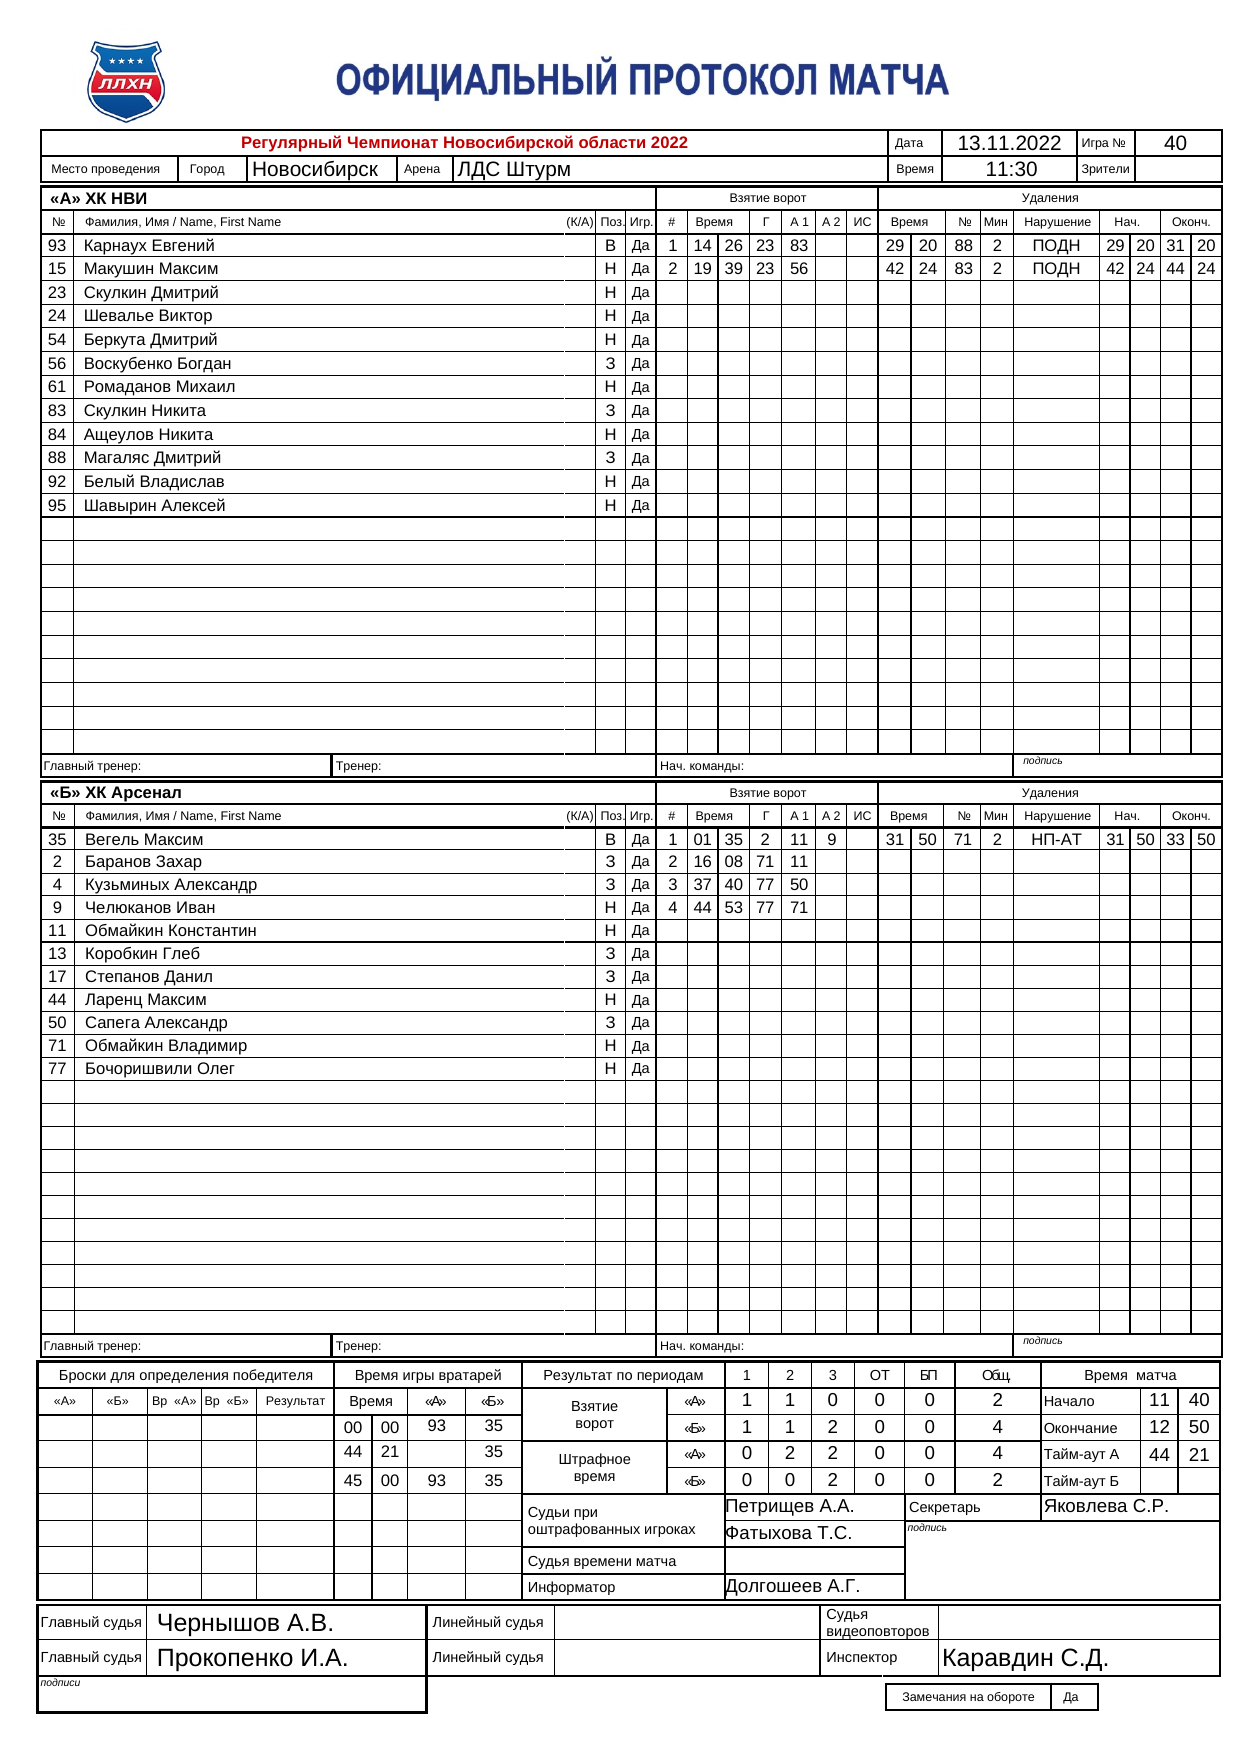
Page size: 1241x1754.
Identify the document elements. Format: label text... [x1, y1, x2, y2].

table_cell [1100, 874, 1129, 895]
table_cell [42, 612, 73, 634]
table_cell [1141, 1468, 1177, 1493]
table_cell [657, 730, 687, 753]
table_cell [75, 1311, 564, 1333]
table_cell [565, 896, 595, 918]
table_cell [719, 352, 749, 374]
table_cell [847, 281, 877, 303]
table_cell [946, 541, 980, 564]
table_cell 53 [719, 896, 749, 918]
table_cell 20 [1192, 235, 1221, 256]
table_cell [912, 1035, 943, 1057]
table_cell [688, 943, 717, 964]
table_cell Время [879, 211, 945, 233]
table_cell [596, 612, 625, 634]
table_cell [750, 494, 781, 516]
table_cell [1161, 730, 1190, 753]
table_cell [816, 281, 846, 303]
table_cell [1192, 446, 1221, 469]
table_cell [879, 565, 910, 587]
table_cell Да [626, 989, 655, 1011]
table_cell [944, 920, 980, 941]
table_cell [847, 1012, 877, 1033]
table_cell 24 [42, 305, 73, 327]
table_cell [1161, 896, 1190, 918]
table_cell [335, 1574, 371, 1599]
table_cell [912, 446, 945, 469]
table_cell Коробкин Глеб [75, 943, 564, 964]
table_cell [1014, 305, 1099, 327]
table_cell [1131, 588, 1160, 611]
table_cell [847, 1058, 877, 1079]
table_cell [782, 612, 815, 634]
table_cell 23 [750, 257, 781, 280]
table_cell Время [688, 805, 749, 826]
table_cell [816, 636, 846, 658]
table_cell [202, 1521, 256, 1546]
table_cell [1192, 943, 1221, 964]
table_cell Информатор [523, 1575, 724, 1599]
table_cell Вр «Б» [202, 1389, 256, 1413]
table_cell [565, 636, 595, 658]
table_cell [565, 1265, 595, 1287]
table_cell подпись [1014, 755, 1221, 776]
table_cell [1192, 1150, 1221, 1172]
table_cell Н [596, 423, 625, 445]
table_cell [688, 446, 717, 469]
table_cell [1131, 376, 1160, 398]
table_cell [565, 376, 595, 398]
table_cell [257, 1468, 333, 1493]
table_cell [981, 588, 1013, 611]
table_cell [657, 1150, 687, 1172]
table_cell [1192, 518, 1221, 540]
table_cell Поз. [596, 805, 625, 826]
table_cell [657, 305, 687, 327]
table_cell [750, 966, 781, 987]
table_cell Каравдин С.Д. [939, 1640, 1219, 1675]
table_cell [1179, 1468, 1219, 1493]
table_cell [981, 1104, 1013, 1126]
table_cell [750, 1150, 781, 1172]
table_cell [981, 850, 1013, 872]
table_cell [981, 376, 1013, 398]
table_cell [816, 730, 846, 753]
table_cell [93, 1494, 147, 1520]
table_cell [1100, 1058, 1129, 1079]
table_cell [39, 1441, 92, 1467]
table_cell [42, 1173, 74, 1195]
table_cell [565, 470, 595, 493]
table_cell [981, 281, 1013, 303]
table_cell [1100, 966, 1129, 987]
table_cell [1014, 1311, 1099, 1333]
table_cell [657, 1173, 687, 1195]
table_header 13.11.2022 [943, 131, 1076, 155]
table_cell [1192, 1219, 1221, 1241]
table_cell Ромаданов Михаил [74, 376, 564, 398]
table_cell [750, 636, 781, 658]
table_cell [719, 1150, 749, 1172]
table_cell [782, 541, 815, 564]
table_cell 71 [782, 896, 815, 918]
table_cell [74, 518, 564, 540]
table_cell [74, 612, 564, 634]
table_cell [1014, 1150, 1099, 1172]
table_cell 4 [956, 1415, 1040, 1440]
table_cell [981, 966, 1013, 987]
table_cell [75, 1242, 564, 1264]
table_cell [782, 1265, 815, 1287]
table_cell Игр. [626, 805, 655, 826]
table_cell [657, 1104, 687, 1126]
table_cell Степанов Данил [75, 966, 564, 987]
table_cell [944, 966, 980, 987]
table_cell Да [626, 446, 655, 469]
table_cell [847, 896, 877, 918]
table_cell [688, 1311, 717, 1333]
table_cell Н [596, 376, 625, 398]
table_cell Фамилия, Имя / Name, First Name [74, 211, 565, 233]
table_cell [879, 494, 910, 516]
table_cell [1192, 920, 1221, 941]
table_cell 3 [657, 874, 687, 895]
table_cell [1014, 1242, 1099, 1264]
table_cell Зрители [1078, 157, 1134, 181]
table_cell [1192, 1311, 1221, 1333]
table_cell [1014, 683, 1099, 706]
table_cell [847, 1196, 877, 1218]
table_cell [782, 636, 815, 658]
table_cell Инспектор [821, 1640, 938, 1675]
table_cell [1014, 707, 1099, 729]
table_cell [1192, 707, 1221, 729]
table_cell [981, 1196, 1013, 1218]
table_cell [847, 850, 877, 872]
table_cell [657, 1219, 687, 1241]
table_cell 83 [946, 257, 980, 280]
table_cell [981, 1288, 1013, 1310]
table_cell [816, 1311, 846, 1333]
table_cell [1100, 1265, 1129, 1287]
table_cell Г [750, 805, 781, 826]
table_cell [1192, 1173, 1221, 1195]
table_cell 9 [42, 896, 74, 918]
table_cell [750, 659, 781, 682]
table_cell [847, 1127, 877, 1149]
table_cell [688, 376, 717, 398]
table_cell [847, 659, 877, 682]
table_cell [1131, 1196, 1160, 1218]
table_cell 83 [42, 399, 73, 422]
table_cell 00 [373, 1416, 407, 1440]
table_cell [1100, 305, 1129, 327]
table_cell 11 [782, 829, 815, 849]
table_cell [847, 257, 877, 280]
table_cell Судьи при оштрафованных игроках [523, 1495, 724, 1546]
table_cell 0 [726, 1468, 768, 1493]
table_cell [1192, 588, 1221, 611]
table_cell [1099, 1682, 1220, 1711]
table_cell Окончание [1042, 1415, 1140, 1440]
table_cell [912, 470, 945, 493]
table_cell [816, 305, 846, 327]
table_cell [1100, 565, 1129, 587]
table_cell [944, 874, 980, 895]
table_cell [75, 1219, 564, 1241]
table_cell [1131, 1104, 1160, 1126]
table_cell [657, 1242, 687, 1264]
table_cell [1131, 352, 1160, 374]
table_cell Оконч. [1161, 211, 1221, 233]
table_cell [657, 1081, 687, 1103]
table_cell 11 [1141, 1389, 1177, 1413]
table_cell [657, 683, 687, 706]
table_cell [335, 1494, 371, 1520]
table_cell [1136, 157, 1221, 181]
table_cell [373, 1574, 407, 1599]
table_cell [946, 494, 980, 516]
table_cell [981, 470, 1013, 493]
table_cell Обмайкин Владимир [75, 1035, 564, 1057]
table_cell [1131, 920, 1160, 941]
table_cell [1100, 1127, 1129, 1149]
table_cell [1100, 494, 1129, 516]
table_cell Да [626, 850, 655, 872]
table_cell 23 [750, 235, 781, 256]
table_cell [719, 1058, 749, 1079]
table_cell [1100, 1104, 1129, 1126]
table_cell [944, 1058, 980, 1079]
table_cell [1100, 989, 1129, 1011]
table_cell [719, 588, 749, 611]
table_cell 0 [905, 1468, 954, 1493]
table_cell [847, 1150, 877, 1172]
table_cell [981, 423, 1013, 445]
table_cell Н [596, 1058, 625, 1079]
table_cell [981, 1219, 1013, 1241]
table_cell [719, 1265, 749, 1287]
table_cell [93, 1547, 147, 1573]
table_cell [1161, 281, 1190, 303]
table_cell [816, 683, 846, 706]
table_cell [750, 683, 781, 706]
table_cell [39, 1547, 92, 1573]
table_cell [912, 399, 945, 422]
table_cell [257, 1521, 333, 1546]
table_cell [565, 328, 595, 351]
table_cell 35 [466, 1441, 521, 1467]
table_cell [847, 874, 877, 895]
table_cell «Б» [668, 1468, 724, 1493]
table_cell [1014, 423, 1099, 445]
table_cell [626, 683, 655, 706]
table_cell [688, 1104, 717, 1126]
table_cell [719, 659, 749, 682]
table_cell [750, 1173, 781, 1195]
table_cell [1131, 423, 1160, 445]
table_cell [847, 1035, 877, 1057]
table_cell [93, 1521, 147, 1546]
table_cell Результат [257, 1389, 333, 1413]
table_cell Скулкин Дмитрий [74, 281, 564, 303]
table_cell [688, 1219, 717, 1241]
table_cell [202, 1468, 256, 1493]
table_cell [782, 518, 815, 540]
table_cell [750, 920, 781, 941]
table_cell [946, 423, 980, 445]
table_cell [1192, 541, 1221, 564]
table_cell [750, 352, 781, 374]
table_cell [782, 494, 815, 516]
table_cell [626, 636, 655, 658]
table_cell [565, 1311, 595, 1333]
table_cell Город [179, 157, 246, 181]
table_cell [1100, 896, 1129, 918]
table_cell Прокопенко И.А. [147, 1640, 425, 1675]
table_cell [148, 1574, 201, 1599]
table_cell [657, 636, 687, 658]
table_cell [879, 1242, 910, 1264]
table_cell [912, 1104, 943, 1126]
table_cell 20 [1131, 235, 1160, 256]
table_cell [657, 1035, 687, 1057]
table_cell [750, 305, 781, 327]
table_cell [1131, 874, 1160, 895]
table_cell [912, 352, 945, 374]
table_cell [912, 541, 945, 564]
table_cell [1161, 1173, 1190, 1195]
table_cell [565, 235, 595, 256]
table_cell [1131, 659, 1160, 682]
table_cell Да [626, 874, 655, 895]
table_cell [782, 446, 815, 469]
table_cell [816, 896, 846, 918]
table_cell 56 [782, 257, 815, 280]
table_cell Да [626, 896, 655, 918]
table_cell [565, 1242, 595, 1264]
table_cell [879, 612, 910, 634]
table_cell 31 [1100, 829, 1129, 849]
table_cell [335, 1521, 371, 1546]
table_cell [719, 1035, 749, 1057]
table_cell [883, 1677, 1220, 1681]
table_cell [565, 1196, 595, 1218]
table_cell 0 [855, 1415, 904, 1440]
table_cell [719, 636, 749, 658]
table_cell [1161, 1219, 1190, 1241]
table_cell [1192, 612, 1221, 634]
table_cell [42, 636, 73, 658]
table_cell [1161, 920, 1190, 941]
table_cell [719, 1104, 749, 1126]
table_cell [626, 588, 655, 611]
table_cell [75, 1081, 564, 1103]
table_cell [879, 1219, 910, 1241]
table_cell [946, 565, 980, 587]
table_cell 0 [855, 1442, 904, 1467]
table_cell [657, 1058, 687, 1079]
table_cell [912, 683, 945, 706]
table_cell [42, 730, 73, 753]
table_cell [944, 1081, 980, 1103]
table_cell Да [626, 470, 655, 493]
table_cell [596, 541, 625, 564]
table_cell [946, 470, 980, 493]
table_cell [74, 565, 564, 587]
table_cell [912, 850, 943, 872]
table_cell [879, 1265, 910, 1287]
table_cell [1192, 423, 1221, 445]
table_cell [1100, 612, 1129, 634]
table_cell З [596, 874, 625, 895]
table_cell [944, 1012, 980, 1033]
table_cell [912, 494, 945, 516]
table_cell [1131, 896, 1160, 918]
table_cell Арена [398, 157, 452, 181]
table_cell [1192, 1035, 1221, 1057]
table_cell [1100, 850, 1129, 872]
table_cell Время [688, 211, 749, 233]
table_cell [912, 565, 945, 587]
table_cell 83 [782, 235, 815, 256]
table_cell [879, 920, 910, 941]
table_cell [782, 328, 815, 351]
table_cell [565, 352, 595, 374]
table_cell [912, 989, 943, 1011]
table_cell [847, 588, 877, 611]
table_cell [1192, 1012, 1221, 1033]
table_cell [1192, 1265, 1221, 1287]
table_cell 44 [335, 1441, 371, 1467]
table_cell [408, 1521, 465, 1546]
table_cell [782, 352, 815, 374]
table_cell [202, 1574, 256, 1599]
table_cell [1192, 305, 1221, 327]
table_cell [719, 376, 749, 398]
table_cell [148, 1416, 201, 1440]
table_cell Н [596, 494, 625, 516]
table_cell 50 [782, 874, 815, 895]
table_cell [946, 376, 980, 398]
table_cell [1014, 920, 1099, 941]
table_cell Петрищев А.А. [726, 1495, 904, 1520]
table_cell Да [626, 966, 655, 987]
table_cell 0 [812, 1389, 854, 1413]
table_cell 54 [42, 328, 73, 351]
table_cell [1161, 943, 1190, 964]
table_cell Нач. команды: [657, 755, 1012, 776]
table_cell [944, 1104, 980, 1126]
table_cell [688, 1035, 717, 1057]
table_cell ПОДН [1014, 235, 1099, 256]
table_cell [1192, 352, 1221, 374]
table_cell [1161, 470, 1190, 493]
table_cell [1192, 328, 1221, 351]
table_cell 0 [905, 1415, 954, 1440]
table_cell [879, 636, 910, 658]
table_cell [719, 399, 749, 422]
table_cell [1192, 659, 1221, 682]
table_cell «Б » [466, 1389, 521, 1413]
table_cell [42, 588, 73, 611]
table_cell [408, 1574, 465, 1599]
table_cell [1131, 281, 1160, 303]
table_cell [1161, 1242, 1190, 1264]
table_cell [719, 966, 749, 987]
table_cell «А» [39, 1389, 92, 1413]
table_cell [1161, 423, 1190, 445]
table_cell [912, 874, 943, 895]
table_cell [981, 874, 1013, 895]
table_cell [1014, 1058, 1099, 1079]
table_cell [719, 1311, 749, 1333]
table_cell [1131, 494, 1160, 516]
table_cell 50 [1179, 1415, 1219, 1440]
table_cell 31 [1161, 235, 1190, 256]
table_cell [816, 1196, 846, 1218]
table_cell [912, 423, 945, 445]
table_cell [1131, 1242, 1160, 1264]
table_cell [688, 730, 717, 753]
table_cell [981, 920, 1013, 941]
table_cell [879, 896, 910, 918]
table_cell [847, 943, 877, 964]
table_cell [1014, 896, 1099, 918]
table_cell [688, 1081, 717, 1103]
table_cell [1192, 1058, 1221, 1079]
table_cell [944, 1311, 980, 1333]
table_cell [981, 1081, 1013, 1103]
table_cell [1014, 850, 1099, 872]
table_cell [688, 494, 717, 516]
table_cell [1161, 636, 1190, 658]
table_cell 9 [816, 829, 846, 849]
table_cell [688, 1196, 717, 1218]
table_cell [1161, 565, 1190, 587]
table_cell [879, 1173, 910, 1195]
table_cell [565, 1219, 595, 1241]
table_cell [1100, 376, 1129, 398]
table_cell [1192, 1242, 1221, 1264]
table_cell Да [626, 423, 655, 445]
table_cell подпись [906, 1522, 1219, 1599]
table_cell [657, 541, 687, 564]
table_cell [1131, 328, 1160, 351]
table_cell [657, 518, 687, 540]
table_cell [946, 730, 980, 753]
table_cell ЛДС Штурм [454, 157, 887, 181]
table_cell [74, 683, 564, 706]
table_cell [719, 518, 749, 540]
table_cell [782, 989, 815, 1011]
table_cell Магаляс Дмитрий [74, 446, 564, 469]
table_cell [657, 612, 687, 634]
table_cell [782, 1242, 815, 1264]
picture [5, 28, 1179, 129]
table_cell [981, 1127, 1013, 1149]
table_cell [688, 1012, 717, 1033]
table_cell 2 [981, 235, 1013, 256]
table_cell [1100, 399, 1129, 422]
table_cell [719, 1127, 749, 1149]
table_cell З [596, 966, 625, 987]
table_cell Белый Владислав [74, 470, 564, 493]
table_cell Да [626, 257, 655, 280]
table_cell 24 [1131, 257, 1160, 280]
table_cell [719, 565, 749, 587]
table_header Да [1052, 1685, 1097, 1709]
table_cell [42, 518, 73, 540]
table_cell Беркута Дмитрий [74, 328, 564, 351]
table_cell [688, 1265, 717, 1287]
table_cell [565, 612, 595, 634]
table_cell [981, 1012, 1013, 1033]
table_cell [1014, 1081, 1099, 1103]
table_cell [257, 1574, 333, 1599]
table_cell [847, 518, 877, 540]
table_cell [1014, 470, 1099, 493]
table_cell [981, 565, 1013, 587]
table_cell [847, 1242, 877, 1264]
table_cell [1192, 1127, 1221, 1149]
table_cell [1161, 659, 1190, 682]
table_cell [944, 1035, 980, 1057]
table_cell [1014, 1104, 1099, 1126]
table_cell [688, 1173, 717, 1195]
table_header Время игры вратарей [335, 1363, 521, 1387]
table_cell [782, 1081, 815, 1103]
table_cell [782, 588, 815, 611]
table_cell # [657, 211, 687, 233]
table_cell [688, 1242, 717, 1264]
table_cell [750, 565, 781, 587]
table_cell [912, 920, 943, 941]
table_cell [847, 612, 877, 634]
table_cell [75, 1196, 564, 1218]
table_cell 11 [782, 850, 815, 872]
table_cell [565, 518, 595, 540]
table_cell [75, 1150, 564, 1172]
table_cell [946, 328, 980, 351]
table_cell [1131, 943, 1160, 964]
table_cell [981, 1035, 1013, 1057]
table_cell 35 [466, 1416, 521, 1440]
table_cell Фатыхова Т.С. [726, 1521, 904, 1546]
table_cell [1100, 730, 1129, 753]
table_cell [981, 730, 1013, 753]
table_cell [912, 943, 943, 964]
table_cell Ащеулов Никита [74, 423, 564, 445]
table_header Броски для определения победителя [39, 1363, 333, 1387]
table_cell [946, 352, 980, 374]
table_cell [657, 707, 687, 729]
table_cell [1192, 565, 1221, 587]
table_cell [596, 730, 625, 753]
table_cell 19 [688, 257, 717, 280]
table_cell [719, 707, 749, 729]
table_cell [1014, 1265, 1099, 1287]
table_cell [657, 1265, 687, 1287]
table_header Удаления [879, 188, 1221, 209]
table_header Замечания на обороте [887, 1685, 1050, 1709]
table_cell ПОДН [1014, 257, 1099, 280]
table_cell 13 [42, 943, 74, 964]
table_cell 12 [1141, 1415, 1177, 1440]
table_cell [688, 1150, 717, 1172]
table_cell [816, 920, 846, 941]
table_cell [626, 518, 655, 540]
table_cell [1014, 636, 1099, 658]
table_cell [1014, 1219, 1099, 1241]
table_cell [596, 1150, 625, 1172]
table_cell [912, 588, 945, 611]
table_cell Тренер: [333, 755, 655, 776]
table_cell [879, 518, 910, 540]
table_cell Тренер: [333, 1335, 655, 1356]
table_cell [565, 399, 595, 422]
table_cell [1161, 1104, 1190, 1126]
table_cell [626, 1173, 655, 1195]
table_cell 2 [657, 257, 687, 280]
table_cell [816, 1265, 846, 1287]
table_header 40 [1136, 131, 1221, 155]
table_cell 93 [42, 235, 73, 256]
table_cell [657, 1311, 687, 1333]
table_cell [1161, 1012, 1190, 1033]
table_cell [847, 235, 877, 256]
table_cell [782, 565, 815, 587]
table_cell [847, 1081, 877, 1103]
table_cell 45 [335, 1468, 371, 1493]
table_cell 2 [42, 850, 74, 872]
table_cell [1161, 683, 1190, 706]
table_cell Карнаух Евгений [74, 235, 564, 256]
table_cell [1014, 730, 1099, 753]
table_cell [847, 966, 877, 987]
table_cell [688, 659, 717, 682]
table_cell [42, 659, 73, 682]
table_cell [912, 305, 945, 327]
table_cell [596, 588, 625, 611]
table_cell [719, 1196, 749, 1218]
table_cell Вегель Максим [75, 829, 564, 849]
table_cell [782, 423, 815, 445]
table_cell Судья времени матча [523, 1548, 724, 1573]
table_cell [596, 1127, 625, 1149]
table_cell [719, 920, 749, 941]
table_cell 2 [769, 1442, 811, 1467]
table_cell [626, 1311, 655, 1333]
table_cell [373, 1494, 407, 1520]
table_cell 11 [42, 920, 74, 941]
table_cell [782, 1058, 815, 1079]
table_header Дата [889, 131, 941, 155]
table_cell [912, 612, 945, 634]
table_cell 24 [912, 257, 945, 280]
table_cell [816, 1012, 846, 1033]
table_cell 17 [42, 966, 74, 987]
table_cell [565, 565, 595, 587]
table_cell [657, 943, 687, 964]
table_cell № [42, 211, 73, 233]
table_cell [74, 588, 564, 611]
table_cell [565, 1058, 595, 1079]
table_cell А 1 [782, 211, 815, 233]
table_cell [944, 896, 980, 918]
table_cell Главный тренер: [42, 1335, 330, 1356]
table_cell [981, 494, 1013, 516]
table_cell 77 [750, 896, 781, 918]
table_cell Да [626, 235, 655, 256]
table_cell 0 [855, 1389, 904, 1413]
table_cell [944, 1150, 980, 1172]
table_cell [847, 829, 877, 849]
table_cell [782, 1104, 815, 1126]
table_cell А 1 [782, 805, 815, 826]
table_cell [1192, 730, 1221, 753]
table_cell 21 [373, 1441, 407, 1467]
table_cell [816, 565, 846, 587]
table_cell [912, 376, 945, 398]
table_cell 31 [879, 829, 910, 849]
table_cell [1161, 376, 1190, 398]
table_cell [981, 518, 1013, 540]
table_cell [816, 470, 846, 493]
table_cell [657, 920, 687, 941]
table_cell [657, 659, 687, 682]
table_cell З [596, 850, 625, 872]
table_cell 2 [956, 1468, 1040, 1493]
table_cell [750, 989, 781, 1011]
table_cell [1192, 376, 1221, 398]
table_cell [816, 376, 846, 398]
table_cell [42, 1265, 74, 1287]
table_cell [981, 446, 1013, 469]
table_cell [202, 1416, 256, 1440]
table_cell [816, 588, 846, 611]
table_cell [1131, 1219, 1160, 1241]
table_cell [42, 1081, 74, 1103]
table_cell [912, 1012, 943, 1033]
table_cell [408, 1494, 465, 1520]
table_cell [816, 1173, 846, 1195]
table_cell [373, 1521, 407, 1546]
table_cell [847, 423, 877, 445]
table_cell [657, 352, 687, 374]
table_cell [596, 1219, 625, 1241]
table_cell [912, 730, 945, 753]
table_cell [1014, 943, 1099, 964]
table_cell [1100, 1242, 1129, 1264]
table_cell [816, 1081, 846, 1103]
table_cell Да [626, 1012, 655, 1033]
table_cell [1161, 850, 1190, 872]
table_cell [816, 874, 846, 895]
table_cell [1100, 281, 1129, 303]
table_cell Тайм-аут А [1042, 1441, 1140, 1467]
table_cell [816, 494, 846, 516]
table_cell [1014, 376, 1099, 398]
table_cell [626, 1288, 655, 1310]
table_cell [750, 1311, 781, 1333]
table_cell [565, 446, 595, 469]
table_cell [912, 1081, 943, 1103]
table_cell [1131, 446, 1160, 469]
table_cell [1100, 1035, 1129, 1057]
table_cell [879, 352, 910, 374]
table_cell [257, 1441, 333, 1467]
table_cell подписи [39, 1677, 425, 1711]
table_cell [1131, 683, 1160, 706]
table_cell [1192, 1288, 1221, 1310]
table_cell [946, 636, 980, 658]
table_cell [816, 1242, 846, 1264]
table_cell Оконч. [1161, 805, 1221, 826]
table_cell [719, 730, 749, 753]
table_cell [719, 541, 749, 564]
table_cell [626, 1265, 655, 1287]
table_cell [816, 1058, 846, 1079]
table_cell [657, 966, 687, 987]
table_cell [946, 399, 980, 422]
table_cell Н [596, 896, 625, 918]
table_cell [750, 1219, 781, 1241]
table_cell [847, 399, 877, 422]
table_cell 01 [688, 829, 717, 849]
table_cell [879, 1288, 910, 1310]
table_cell [565, 850, 595, 872]
table_cell 44 [688, 896, 717, 918]
table_cell 95 [42, 494, 73, 516]
table_cell [1100, 1081, 1129, 1103]
table_cell [202, 1494, 256, 1520]
table_cell [1192, 874, 1221, 895]
table_cell [1161, 989, 1190, 1011]
table_cell 2 [981, 257, 1013, 280]
table_cell [750, 446, 781, 469]
table_cell [726, 1548, 904, 1573]
table_cell Воскубенко Богдан [74, 352, 564, 374]
table_cell [847, 683, 877, 706]
table_cell [816, 446, 846, 469]
table_cell Главный судья [39, 1606, 146, 1639]
table_cell [626, 1242, 655, 1264]
table_cell [688, 328, 717, 351]
table_cell [816, 352, 846, 374]
table_cell [428, 1677, 882, 1711]
table_cell [847, 376, 877, 398]
table_cell [555, 1640, 819, 1675]
table_cell «Б» [668, 1415, 724, 1440]
table_cell [1192, 850, 1221, 872]
table_cell [688, 707, 717, 729]
table_cell [944, 1173, 980, 1195]
table_cell [912, 1219, 943, 1241]
table_cell [816, 943, 846, 964]
table_cell 77 [750, 874, 781, 895]
table_cell [626, 1150, 655, 1172]
table_cell [1100, 943, 1129, 964]
table_cell [1014, 1196, 1099, 1218]
table_cell [879, 446, 910, 469]
table_cell [1192, 470, 1221, 493]
table_cell 00 [373, 1468, 407, 1493]
table_cell [688, 305, 717, 327]
table_cell [626, 707, 655, 729]
table_cell [42, 1288, 74, 1310]
table_cell [42, 683, 73, 706]
table_cell [816, 850, 846, 872]
table_cell [596, 565, 625, 587]
table_cell [912, 636, 945, 658]
table_cell [847, 730, 877, 753]
table_cell [1014, 1127, 1099, 1149]
table_cell [1100, 920, 1129, 941]
table_cell [782, 1150, 815, 1172]
table_cell [816, 1288, 846, 1310]
table_cell [1014, 612, 1099, 634]
table_cell [39, 1521, 92, 1546]
table_cell Долгошеев А.Г. [726, 1575, 904, 1599]
table_cell [847, 470, 877, 493]
table_cell [1131, 1150, 1160, 1172]
table_cell [626, 1196, 655, 1218]
table_cell Да [626, 399, 655, 422]
table_header Взятие ворот [657, 188, 877, 209]
table_cell [750, 376, 781, 398]
table_cell 71 [944, 829, 980, 849]
table_cell [847, 1311, 877, 1333]
table_cell [657, 989, 687, 1011]
table_cell [879, 1058, 910, 1079]
table_cell [879, 1196, 910, 1218]
table_cell [939, 1606, 1219, 1639]
table_cell [816, 328, 846, 351]
table_cell 37 [688, 874, 717, 895]
table_cell [596, 707, 625, 729]
table_cell [1131, 541, 1160, 564]
table_cell [1192, 966, 1221, 987]
table_cell [626, 730, 655, 753]
table_cell [202, 1547, 256, 1573]
table_cell [1161, 352, 1190, 374]
table_cell [719, 305, 749, 327]
table_cell [782, 305, 815, 327]
table_cell [565, 920, 595, 941]
table_cell Н [596, 305, 625, 327]
table_cell [657, 1012, 687, 1033]
table_cell (К/А) [565, 805, 595, 826]
table_cell [879, 1150, 910, 1172]
table_cell [816, 659, 846, 682]
table_cell [657, 376, 687, 398]
table_cell [816, 399, 846, 422]
table_cell [657, 565, 687, 587]
table_cell [1192, 281, 1221, 303]
table_cell [1161, 305, 1190, 327]
table_cell [981, 612, 1013, 634]
table_cell [719, 1288, 749, 1310]
table_cell 44 [1141, 1441, 1177, 1467]
table_cell [1100, 659, 1129, 682]
table_cell Н [596, 1035, 625, 1057]
table_cell [626, 1104, 655, 1126]
table_cell 1 [726, 1389, 768, 1413]
table_cell [1131, 518, 1160, 540]
table_cell [750, 1058, 781, 1079]
table_cell [782, 1012, 815, 1033]
table_cell [688, 399, 717, 422]
table_cell [688, 612, 717, 634]
table_cell [657, 399, 687, 422]
table_cell [1161, 328, 1190, 351]
table_cell 4 [42, 874, 74, 895]
table_cell [944, 1127, 980, 1149]
table_cell [565, 494, 595, 516]
table_cell [1161, 588, 1190, 611]
table_cell [1131, 1173, 1160, 1195]
table_cell [408, 1547, 465, 1573]
table_cell [688, 1288, 717, 1310]
table_cell [847, 1265, 877, 1287]
table_cell Нач. [1100, 805, 1160, 826]
table_cell [912, 281, 945, 303]
table_cell [1161, 1127, 1190, 1149]
table_cell [946, 518, 980, 540]
table_cell [596, 1081, 625, 1103]
table_cell [565, 1104, 595, 1126]
table_cell [1161, 707, 1190, 729]
table_cell [74, 541, 564, 564]
table_cell [944, 1288, 980, 1310]
table_cell [688, 470, 717, 493]
table_cell [912, 1173, 943, 1195]
table_cell 4 [657, 896, 687, 918]
table_cell [719, 328, 749, 351]
table_cell [257, 1416, 333, 1440]
table_cell [981, 328, 1013, 351]
table_cell [1192, 494, 1221, 516]
table_cell [565, 683, 595, 706]
table_cell 77 [42, 1058, 74, 1079]
table_cell [912, 1265, 943, 1287]
table_cell «А» [408, 1389, 465, 1413]
table_cell [750, 1081, 781, 1103]
table_cell [1131, 1288, 1160, 1310]
table_cell [1161, 612, 1190, 634]
table_cell [912, 896, 943, 918]
table_cell [1192, 1081, 1221, 1103]
table_cell 71 [750, 850, 781, 872]
table_cell [257, 1547, 333, 1573]
table_cell 61 [42, 376, 73, 398]
table_cell Время [889, 157, 941, 181]
table_cell «Б» [93, 1389, 147, 1413]
table_cell [1131, 470, 1160, 493]
table_cell [879, 281, 910, 303]
table_cell Да [626, 376, 655, 398]
table_cell [879, 399, 910, 422]
table_cell [1161, 1288, 1190, 1310]
table_cell [1161, 494, 1190, 516]
table_cell [1131, 1311, 1160, 1333]
table_cell [1131, 636, 1160, 658]
table_cell [1192, 989, 1221, 1011]
table_cell [148, 1494, 201, 1520]
table_cell 11:30 [943, 157, 1076, 181]
table_cell [1131, 1012, 1160, 1033]
table_cell [626, 1127, 655, 1149]
table_cell [719, 683, 749, 706]
table_cell [1100, 1196, 1129, 1218]
table_cell [847, 352, 877, 374]
table_cell 26 [719, 235, 749, 256]
table_cell Яковлева С.Р. [1042, 1495, 1219, 1520]
table_cell [565, 707, 595, 729]
table_cell [750, 1265, 781, 1287]
table_cell [944, 1219, 980, 1241]
table_cell [148, 1521, 201, 1546]
table_cell [944, 989, 980, 1011]
table_cell [981, 1311, 1013, 1333]
table_cell [912, 328, 945, 351]
table_cell [565, 1081, 595, 1103]
table_cell [912, 1196, 943, 1218]
table_cell [847, 305, 877, 327]
table_cell [688, 588, 717, 611]
table_cell Баранов Захар [75, 850, 564, 872]
table_cell 2 [657, 850, 687, 872]
table_cell 40 [1179, 1389, 1219, 1413]
table_cell [750, 730, 781, 753]
table_cell [782, 1196, 815, 1218]
table_cell 16 [688, 850, 717, 872]
table_cell [750, 1035, 781, 1057]
table_cell [816, 257, 846, 280]
table_cell [912, 966, 943, 987]
table_cell [657, 328, 687, 351]
table_cell [1161, 1035, 1190, 1057]
table_cell [1100, 446, 1129, 469]
table_cell [816, 966, 846, 987]
table_cell [879, 1012, 910, 1033]
table_cell [1014, 328, 1099, 351]
table_cell 1 [657, 235, 687, 256]
table_cell [719, 1081, 749, 1103]
table_cell (К/А) [565, 211, 595, 233]
table_cell [847, 707, 877, 729]
table_cell [1100, 683, 1129, 706]
table_cell Да [626, 943, 655, 964]
table_cell [750, 1196, 781, 1218]
table_cell Обмайкин Константин [75, 920, 564, 941]
table_cell [981, 707, 1013, 729]
table_cell [879, 966, 910, 987]
table_cell [1014, 399, 1099, 422]
table_cell [565, 659, 595, 682]
table_cell [879, 588, 910, 611]
table_cell [912, 518, 945, 540]
table_cell [257, 1494, 333, 1520]
table_cell Нарушение [1014, 805, 1099, 826]
table_cell [1100, 636, 1129, 658]
table_cell [657, 494, 687, 516]
table_cell [879, 1035, 910, 1057]
table_cell [626, 1219, 655, 1241]
table_cell [42, 565, 73, 587]
table_cell [688, 920, 717, 941]
table_cell Штрафное время [523, 1442, 666, 1493]
table_cell [1014, 1173, 1099, 1195]
table_header Взятие ворот [657, 783, 877, 803]
table_cell Сапега Александр [75, 1012, 564, 1033]
table_cell [750, 1242, 781, 1264]
table_cell [1100, 1219, 1129, 1241]
table_cell Макушин Максим [74, 257, 564, 280]
table_cell [565, 1150, 595, 1172]
table_cell [750, 281, 781, 303]
table_cell [148, 1547, 201, 1573]
table_cell [373, 1547, 407, 1573]
table_cell [782, 1288, 815, 1310]
table_cell Да [626, 281, 655, 303]
table_cell 84 [42, 423, 73, 445]
table_cell [596, 1242, 625, 1264]
table_cell 15 [42, 257, 73, 280]
table_cell [816, 1127, 846, 1149]
table_cell [719, 1173, 749, 1195]
table_cell № [42, 805, 74, 826]
table_cell [981, 683, 1013, 706]
table_cell [1014, 446, 1099, 469]
table_cell 42 [879, 257, 910, 280]
table_cell Тайм-аут Б [1042, 1468, 1140, 1493]
table_cell [1014, 1288, 1099, 1310]
table_cell [42, 1196, 74, 1218]
table_cell 71 [42, 1035, 74, 1057]
table_cell [750, 707, 781, 729]
table_cell [782, 683, 815, 706]
table_header Время матча [1042, 1363, 1219, 1387]
table_cell Вр «А» [148, 1389, 201, 1413]
table_cell [847, 541, 877, 564]
table_cell 29 [1100, 235, 1129, 256]
table_cell [879, 470, 910, 493]
table_cell Да [626, 328, 655, 351]
table_cell [626, 1081, 655, 1103]
table_cell [719, 943, 749, 964]
table_cell 93 [408, 1416, 465, 1440]
table_cell [565, 1012, 595, 1033]
table_cell [879, 850, 910, 872]
table_cell [75, 1104, 564, 1126]
table_cell 2 [981, 829, 1013, 849]
table_cell [42, 1150, 74, 1172]
table_cell [719, 1012, 749, 1033]
table_cell [816, 518, 846, 540]
table_cell [1014, 352, 1099, 374]
table_cell [816, 707, 846, 729]
table_cell [657, 446, 687, 469]
table_cell [466, 1521, 521, 1546]
table_cell [596, 659, 625, 682]
table_cell [42, 1311, 74, 1333]
table_cell [782, 920, 815, 941]
table_cell [912, 1311, 943, 1333]
table_cell Да [626, 494, 655, 516]
table_cell [879, 943, 910, 964]
table_cell 1 [769, 1389, 811, 1413]
table_cell [466, 1547, 521, 1573]
table_cell [946, 305, 980, 327]
table_cell [1161, 1311, 1190, 1333]
table_cell [1161, 1265, 1190, 1287]
table_cell Чернышов А.В. [147, 1606, 425, 1639]
table_cell 0 [905, 1389, 954, 1413]
table_cell Да [626, 920, 655, 941]
table_header Регулярный Чемпионат Новосибирской области 2022 [42, 131, 887, 155]
table_cell [657, 1196, 687, 1218]
table_cell [879, 376, 910, 398]
table_cell [847, 1219, 877, 1241]
table_cell 50 [1131, 829, 1160, 849]
table_cell [688, 423, 717, 445]
table_cell 35 [42, 829, 74, 849]
table_cell № [944, 805, 980, 826]
table_cell [782, 376, 815, 398]
table_cell Скулкин Никита [74, 399, 564, 422]
table_cell [1131, 850, 1160, 872]
table_cell 0 [726, 1442, 768, 1467]
table_cell [1161, 966, 1190, 987]
table_cell Шевалье Виктор [74, 305, 564, 327]
table_cell [981, 305, 1013, 327]
table_cell [1100, 470, 1129, 493]
table_cell [1100, 328, 1129, 351]
table_cell [74, 636, 564, 658]
table_cell 88 [946, 235, 980, 256]
table_cell [750, 1012, 781, 1033]
table_cell [1131, 1127, 1160, 1149]
table_cell [981, 1173, 1013, 1195]
table_cell [1014, 565, 1099, 587]
table_cell [816, 989, 846, 1011]
table_cell [688, 281, 717, 303]
table_cell [148, 1468, 201, 1493]
table_cell [1161, 1058, 1190, 1079]
table_cell 29 [879, 235, 910, 256]
table_cell Н [596, 328, 625, 351]
table_cell [750, 399, 781, 422]
table_cell [847, 989, 877, 1011]
table_cell [946, 707, 980, 729]
table_cell Нач. [1100, 211, 1160, 233]
table_cell [626, 541, 655, 564]
table_cell З [596, 943, 625, 964]
table_cell Г [750, 211, 781, 233]
table_cell [750, 1127, 781, 1149]
table_cell Ларенц Максим [75, 989, 564, 1011]
table_cell [981, 1242, 1013, 1264]
table_header Игра № [1078, 131, 1134, 155]
table_cell [1131, 1035, 1160, 1057]
table_cell [688, 989, 717, 1011]
table_cell «А» [668, 1389, 724, 1413]
table_cell Мин [981, 211, 1013, 233]
table_cell [657, 281, 687, 303]
table_cell [1014, 1012, 1099, 1033]
table_cell 2 [812, 1442, 854, 1467]
table_cell [1161, 518, 1190, 540]
table_cell [981, 989, 1013, 1011]
table_cell [596, 1311, 625, 1333]
table_cell [981, 352, 1013, 374]
table_cell 50 [912, 829, 943, 849]
table_cell [565, 989, 595, 1011]
table_cell [39, 1574, 92, 1599]
table_cell [750, 470, 781, 493]
table_cell 35 [719, 829, 749, 849]
table_header Результат по периодам [523, 1363, 724, 1387]
table_cell [816, 423, 846, 445]
table_cell подпись [1014, 1335, 1221, 1356]
table_cell [847, 328, 877, 351]
table_cell Да [626, 352, 655, 374]
table_cell 1 [726, 1415, 768, 1440]
table_cell [1161, 541, 1190, 564]
table_cell [1014, 989, 1099, 1011]
table_cell [879, 1127, 910, 1149]
table_cell Главный судья [39, 1640, 146, 1675]
table_cell 50 [42, 1012, 74, 1033]
table_cell Мин [981, 805, 1013, 826]
table_cell А 2 [816, 805, 846, 826]
table_cell [1131, 305, 1160, 327]
table_cell 2 [812, 1415, 854, 1440]
table_cell [565, 1173, 595, 1195]
table_cell [816, 1219, 846, 1241]
table_cell [93, 1416, 147, 1440]
table_cell [688, 683, 717, 706]
table_cell [1192, 636, 1221, 658]
table_cell [408, 1441, 465, 1467]
table_cell [565, 730, 595, 753]
table_cell [565, 281, 595, 303]
table_cell Да [626, 305, 655, 327]
table_cell 1 [769, 1415, 811, 1440]
table_cell [879, 328, 910, 351]
table_cell З [596, 352, 625, 374]
table_cell [565, 1127, 595, 1149]
table_cell В [596, 235, 625, 256]
table_cell Место проведения [42, 157, 177, 181]
table_cell [750, 1288, 781, 1310]
table_cell [75, 1288, 564, 1310]
table_cell В [596, 829, 625, 849]
table_cell [74, 707, 564, 729]
table_cell [816, 1104, 846, 1126]
table_cell [816, 612, 846, 634]
table_cell [782, 943, 815, 964]
table_cell [1131, 989, 1160, 1011]
table_cell [565, 829, 595, 849]
table_cell [688, 1058, 717, 1079]
table_cell Да [626, 1035, 655, 1057]
table_cell [782, 281, 815, 303]
table_cell [688, 352, 717, 374]
table_cell НП-АТ [1014, 829, 1099, 849]
table_cell [1100, 518, 1129, 540]
table_cell [39, 1468, 92, 1493]
table_cell [1131, 612, 1160, 634]
table_cell Челюканов Иван [75, 896, 564, 918]
table_cell [912, 659, 945, 682]
table_cell 33 [1161, 829, 1190, 849]
table_cell [719, 423, 749, 445]
table_cell [879, 874, 910, 895]
table_cell 20 [912, 235, 945, 256]
table_cell [782, 1219, 815, 1241]
table_cell [782, 1035, 815, 1057]
table_cell [782, 707, 815, 729]
table_cell [1100, 588, 1129, 611]
table_cell [148, 1441, 201, 1467]
table_cell [565, 423, 595, 445]
table_cell [879, 683, 910, 706]
table_cell [688, 541, 717, 564]
table_cell [946, 612, 980, 634]
table_cell [75, 1265, 564, 1287]
table_header «А» ХК НВИ [42, 188, 655, 209]
table_cell [1131, 707, 1160, 729]
table_cell Н [596, 920, 625, 941]
table_cell З [596, 446, 625, 469]
table_cell 42 [1100, 257, 1129, 280]
table_cell [944, 850, 980, 872]
table_cell [946, 446, 980, 469]
table_cell [782, 470, 815, 493]
table_cell [847, 446, 877, 469]
table_cell Нарушение [1014, 211, 1099, 233]
table_cell [1100, 1311, 1129, 1333]
table_cell 0 [769, 1468, 811, 1493]
table_cell [1192, 399, 1221, 422]
table_header Удаления [879, 783, 1221, 803]
table_cell [688, 518, 717, 540]
table_cell [719, 612, 749, 634]
table_cell [981, 636, 1013, 658]
table_cell [879, 707, 910, 729]
table_cell 50 [1192, 829, 1221, 849]
table_cell [1161, 1196, 1190, 1218]
table_cell [912, 1242, 943, 1264]
table_cell [1014, 281, 1099, 303]
table_cell [944, 1242, 980, 1264]
table_cell [42, 1219, 74, 1241]
table_cell Линейный судья [428, 1606, 554, 1639]
table_cell [879, 423, 910, 445]
table_cell [1131, 565, 1160, 587]
table_cell [1100, 1150, 1129, 1172]
table_cell [719, 470, 749, 493]
table_cell [879, 1104, 910, 1126]
table_cell [1161, 1081, 1190, 1103]
table_cell [847, 494, 877, 516]
table_cell [1014, 659, 1099, 682]
table_cell [981, 1058, 1013, 1079]
table_cell [912, 707, 945, 729]
table_cell Время [879, 805, 943, 826]
table_cell [879, 305, 910, 327]
table_cell ИС [847, 211, 877, 233]
table_cell [596, 683, 625, 706]
table_header «Б» ХК Арсенал [42, 783, 655, 803]
table_cell 4 [956, 1442, 1040, 1467]
table_cell Н [596, 470, 625, 493]
table_cell [596, 1288, 625, 1310]
table_cell [39, 1494, 92, 1520]
table_cell [565, 943, 595, 964]
table_cell [42, 541, 73, 564]
table_cell Да [626, 1058, 655, 1079]
table_cell 2 [956, 1389, 1040, 1413]
table_cell [1014, 874, 1099, 895]
table_cell [688, 1127, 717, 1149]
table_header ОТ [855, 1363, 904, 1387]
table_cell [816, 541, 846, 564]
table_cell [1014, 518, 1099, 540]
table_cell 93 [408, 1468, 465, 1493]
table_cell [946, 683, 980, 706]
table_cell [75, 1173, 564, 1195]
table_cell [719, 1219, 749, 1241]
table_cell [946, 281, 980, 303]
table_cell [879, 541, 910, 564]
table_cell [879, 989, 910, 1011]
table_cell [39, 1416, 92, 1440]
table_cell [782, 730, 815, 753]
table_cell [944, 943, 980, 964]
table_cell [847, 1288, 877, 1310]
table_cell [879, 730, 910, 753]
table_cell [1192, 896, 1221, 918]
table_cell [1131, 1081, 1160, 1103]
table_cell [912, 1127, 943, 1149]
table_cell [93, 1441, 147, 1467]
table_cell [912, 1288, 943, 1310]
table_cell [1161, 874, 1190, 895]
table_cell [75, 1127, 564, 1149]
table_cell [782, 1173, 815, 1195]
table_cell [750, 423, 781, 445]
table_cell [565, 1288, 595, 1310]
table_cell А 2 [816, 211, 846, 233]
table_cell [657, 423, 687, 445]
table_cell 88 [42, 446, 73, 469]
table_cell «А» [668, 1442, 724, 1467]
table_cell Секретарь [906, 1495, 1040, 1520]
table_cell [565, 966, 595, 987]
table_cell [750, 328, 781, 351]
table_cell 23 [42, 281, 73, 303]
table_cell Шавырин Алексей [74, 494, 564, 516]
table_cell [816, 1150, 846, 1172]
table_cell Время [335, 1389, 407, 1413]
table_cell [847, 1173, 877, 1195]
table_cell [1014, 966, 1099, 987]
table_cell 14 [688, 235, 717, 256]
table_cell [719, 1242, 749, 1264]
table_header 2 [769, 1363, 811, 1387]
table_cell 1 [657, 829, 687, 849]
table_cell [981, 896, 1013, 918]
table_cell Н [596, 989, 625, 1011]
table_cell № [946, 211, 980, 233]
table_cell [847, 920, 877, 941]
table_cell [596, 636, 625, 658]
table_cell [596, 518, 625, 540]
table_cell [981, 943, 1013, 964]
table_cell 08 [719, 850, 749, 872]
table_cell [1100, 707, 1129, 729]
table_cell [626, 565, 655, 587]
table_cell 21 [1179, 1441, 1219, 1467]
table_cell [1100, 541, 1129, 564]
table_cell [466, 1494, 521, 1520]
table_cell Взятие ворот [523, 1389, 666, 1440]
table_cell [750, 943, 781, 964]
table_cell [596, 1173, 625, 1195]
table_cell [782, 1127, 815, 1149]
table_cell [74, 730, 564, 753]
table_cell [466, 1574, 521, 1599]
table_cell [944, 1196, 980, 1218]
table_cell 39 [719, 257, 749, 280]
table_cell [719, 446, 749, 469]
table_cell [657, 470, 687, 493]
table_cell [782, 659, 815, 682]
table_cell Н [596, 281, 625, 303]
table_cell [847, 565, 877, 587]
table_cell Бочоришвили Олег [75, 1058, 564, 1079]
table_cell [782, 966, 815, 987]
table_cell [944, 1265, 980, 1287]
table_cell [555, 1606, 819, 1639]
table_cell [816, 235, 846, 256]
table_cell [912, 1058, 943, 1079]
table_cell [719, 989, 749, 1011]
table_cell Главный тренер: [42, 755, 330, 776]
table_cell [750, 612, 781, 634]
table_cell 2 [812, 1468, 854, 1493]
table_cell Линейный судья [428, 1640, 554, 1675]
table_cell 40 [719, 874, 749, 895]
table_cell [1192, 683, 1221, 706]
table_cell [1014, 1035, 1099, 1057]
table_cell [626, 659, 655, 682]
table_cell [565, 541, 595, 564]
table_cell [1014, 588, 1099, 611]
table_cell [1192, 1196, 1221, 1218]
table_cell [688, 966, 717, 987]
table_cell З [596, 399, 625, 422]
table_cell [750, 588, 781, 611]
table_header БП [905, 1363, 954, 1387]
table_cell [981, 399, 1013, 422]
table_cell [596, 1196, 625, 1218]
table_cell [782, 399, 815, 422]
table_cell # [657, 805, 687, 826]
table_cell 44 [42, 989, 74, 1011]
table_cell [847, 1104, 877, 1126]
table_cell [847, 636, 877, 658]
table_cell [981, 1150, 1013, 1172]
table_cell [565, 257, 595, 280]
table_header 1 [726, 1363, 768, 1387]
table_cell [42, 1127, 74, 1149]
table_cell [657, 1288, 687, 1310]
table_cell Фамилия, Имя / Name, First Name [75, 805, 565, 826]
table_cell Новосибирск [248, 157, 396, 181]
table_cell 44 [1161, 257, 1190, 280]
table_cell [688, 636, 717, 658]
table_cell [42, 707, 73, 729]
table_cell [879, 1081, 910, 1103]
table_cell [565, 1035, 595, 1057]
table_cell [1014, 494, 1099, 516]
table_cell [946, 588, 980, 611]
table_cell [1100, 1173, 1129, 1195]
table_cell [565, 588, 595, 611]
table_cell [719, 281, 749, 303]
table_cell [1131, 399, 1160, 422]
table_cell [626, 612, 655, 634]
table_cell [719, 494, 749, 516]
table_cell [596, 1265, 625, 1287]
table_cell [1100, 1288, 1129, 1310]
table_cell [1161, 399, 1190, 422]
table_header Общ. [956, 1363, 1040, 1387]
table_cell 0 [905, 1442, 954, 1467]
table_cell Судья видеоповторов [821, 1606, 938, 1639]
table_cell 00 [335, 1416, 371, 1440]
table_cell З [596, 1012, 625, 1033]
table_cell [750, 518, 781, 540]
table_cell [74, 659, 564, 682]
table_cell [816, 1035, 846, 1057]
table_cell [879, 659, 910, 682]
table_cell [93, 1574, 147, 1599]
table_cell [42, 1242, 74, 1264]
table_cell 2 [750, 829, 781, 849]
table_cell [1131, 966, 1160, 987]
table_cell [657, 1127, 687, 1149]
table_cell [1131, 1265, 1160, 1287]
table_cell [1131, 730, 1160, 753]
table_cell [93, 1468, 147, 1493]
table_cell ИС [847, 805, 877, 826]
table_cell [1131, 1058, 1160, 1079]
table_cell [1192, 1104, 1221, 1126]
table_cell [782, 1311, 815, 1333]
table_cell [688, 565, 717, 587]
table_cell 92 [42, 470, 73, 493]
table_cell Н [596, 257, 625, 280]
table_cell [1014, 541, 1099, 564]
table_cell [1161, 446, 1190, 469]
table_cell [981, 1265, 1013, 1287]
table_cell [1100, 1012, 1129, 1033]
table_cell 24 [1192, 257, 1221, 280]
table_cell Игр. [626, 211, 655, 233]
table_cell [946, 659, 980, 682]
table_cell Кузьминых Александр [75, 874, 564, 895]
table_cell 0 [855, 1468, 904, 1493]
table_cell 56 [42, 352, 73, 374]
table_cell [335, 1547, 371, 1573]
table_cell Начало [1042, 1389, 1140, 1413]
table_cell [750, 1104, 781, 1126]
table_cell [657, 588, 687, 611]
table_header 3 [812, 1363, 854, 1387]
table_cell Нач. команды: [657, 1335, 1012, 1356]
table_cell [981, 541, 1013, 564]
table_cell [1161, 1150, 1190, 1172]
table_cell [1100, 423, 1129, 445]
table_cell [596, 1104, 625, 1126]
table_cell Да [626, 829, 655, 849]
table_cell [750, 541, 781, 564]
table_cell Поз. [596, 211, 625, 233]
table_cell [879, 1311, 910, 1333]
table_cell [981, 659, 1013, 682]
table_cell [202, 1441, 256, 1467]
table_cell [565, 305, 595, 327]
table_cell [912, 1150, 943, 1172]
table_cell [42, 1104, 74, 1126]
table_cell [565, 874, 595, 895]
table_cell [1100, 352, 1129, 374]
table_cell 35 [466, 1468, 521, 1493]
